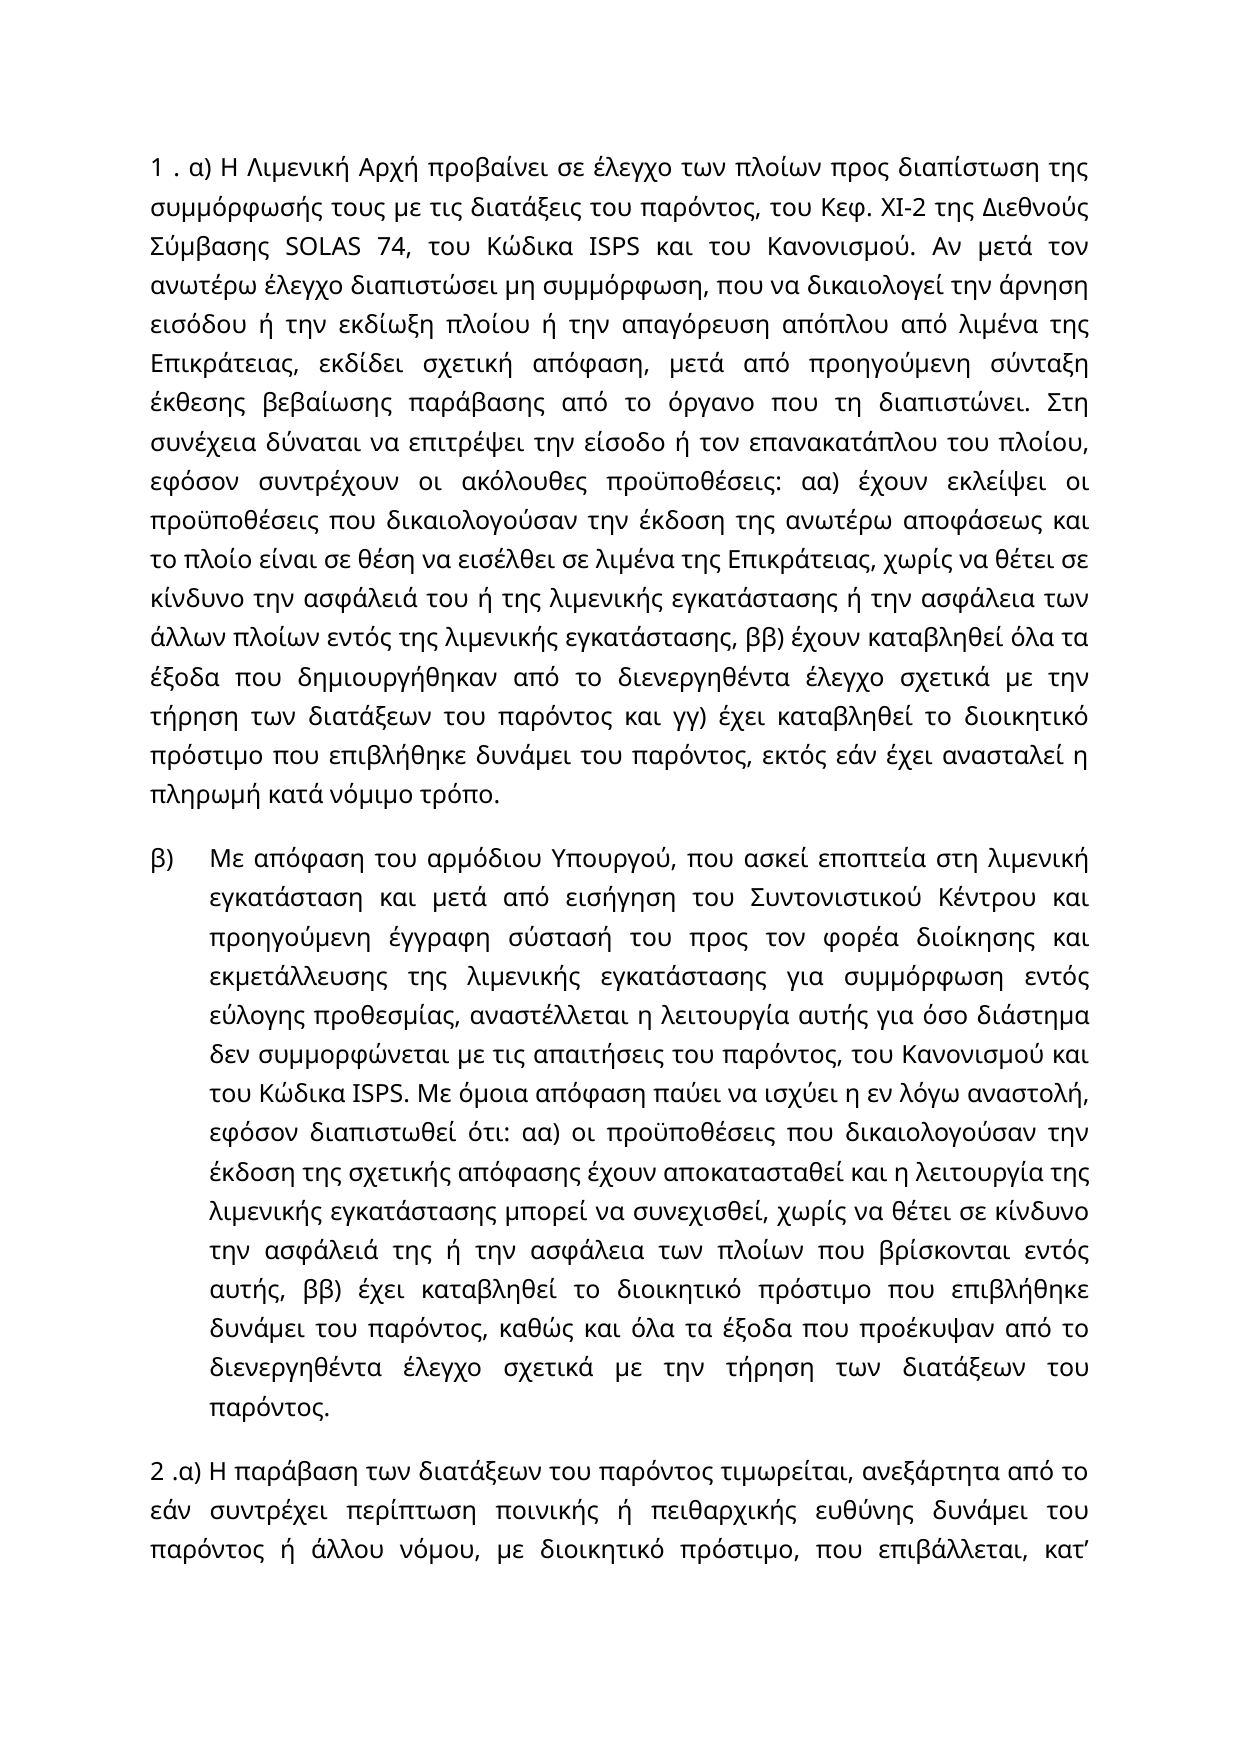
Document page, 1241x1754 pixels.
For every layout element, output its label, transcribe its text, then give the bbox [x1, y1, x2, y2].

list β) Με απόφαση του αρμόδιου Υπουργού, που ασκεί εποπτεία στη λιμενική εγκατάσταση και μετά από εισήγηση του Συντονιστικού Κέντρου και προηγούμενη έγγραφη σύστασή του προς τον φορέα διοίκησης και εκμετάλλευσης της λιμενικής εγκατάστασης για συμμόρφωση εντός εύλογης προθεσμίας, αναστέλλεται η λειτουργία αυτής για όσο διάστημα δεν συμμορφώνεται με τις απαιτήσεις του παρόντος, του Κανονισμού και του Κώδικα ISPS. Με όμοια απόφαση παύει να ισχύει η εν λόγω αναστολή, εφόσον διαπιστωθεί ότι: αα) οι προϋποθέσεις που δικαιολογούσαν την έκδοση της σχετικής απόφασης έχουν αποκατασταθεί και η λειτουργία της λιμενικής εγκατάστασης μπορεί να συνεχισθεί, χωρίς να θέτει σε κίνδυνο την ασφάλειά της ή την ασφάλεια των πλοίων που βρίσκονται εντός αυτής, ββ) έχει καταβληθεί το διοικητικό πρόστιμο που επιβλήθηκε δυνάμει του παρόντος, καθώς και όλα τα έξοδα που προέκυψαν από το διενεργηθέντα έλεγχο σχετικά με την τήρηση των διατάξεων του παρόντος. [150, 841, 1090, 1423]
text 2 .α) Η παράβαση των διατάξεων του παρόντος τιμωρείται, ανεξάρτητα από το εάν συντρέχει περίπτωση ποινικής ή πειθαρχικής ευθύνης δυνάμει του παρόντος ή άλλου νόμου, με διοικητικό πρόστιμο, που επιβάλλεται, κατ’ [150, 1453, 1090, 1566]
text 1 . α) Η Λιμενική Αρχή προβαίνει σε έλεγχο των πλοίων προς διαπίστωση της συμμόρφωσής τους με τις διατάξεις του παρόντος, του Κεφ. ΧΙ-2 της Διεθνούς Σύμβασης SOLAS 74, του Κώδικα ISPS και του Κανονισμού. Αν μετά τον ανωτέρω έλεγχο διαπιστώσει μη συμμόρφωση, που να δικαιολογεί την άρνηση εισόδου ή την εκδίωξη πλοίου ή την απαγόρευση απόπλου από λιμένα της Επικράτειας, εκδίδει σχετική απόφαση, μετά από προηγούμενη σύνταξη έκθεσης βεβαίωσης παράβασης από το όργανο που τη διαπιστώνει. Στη συνέχεια δύναται να επιτρέψει την είσοδο ή τον επανακατάπλου του πλοίου, εφόσον συντρέχουν οι ακόλουθες προϋποθέσεις: αα) έχουν εκλείψει οι προϋποθέσεις που δικαιολογούσαν την έκδοση της ανωτέρω αποφάσεως και το πλοίο είναι σε θέση να εισέλθει σε λιμένα της Επικράτειας, χωρίς να θέτει σε κίνδυνο την ασφάλειά του ή της λιμενικής εγκατάστασης ή την ασφάλεια των άλλων πλοίων εντός της λιμενικής εγκατάστασης, ββ) έχουν καταβληθεί όλα τα έξοδα που δημιουργήθηκαν από το διενεργηθέντα έλεγχο σχετικά με την τήρηση των διατάξεων του παρόντος και γγ) έχει καταβληθεί το διοικητικό πρόστιμο που επιβλήθηκε δυνάμει του παρόντος, εκτός εάν έχει ανασταλεί η πληρωμή κατά νόμιμο τρόπο. [150, 150, 1090, 811]
